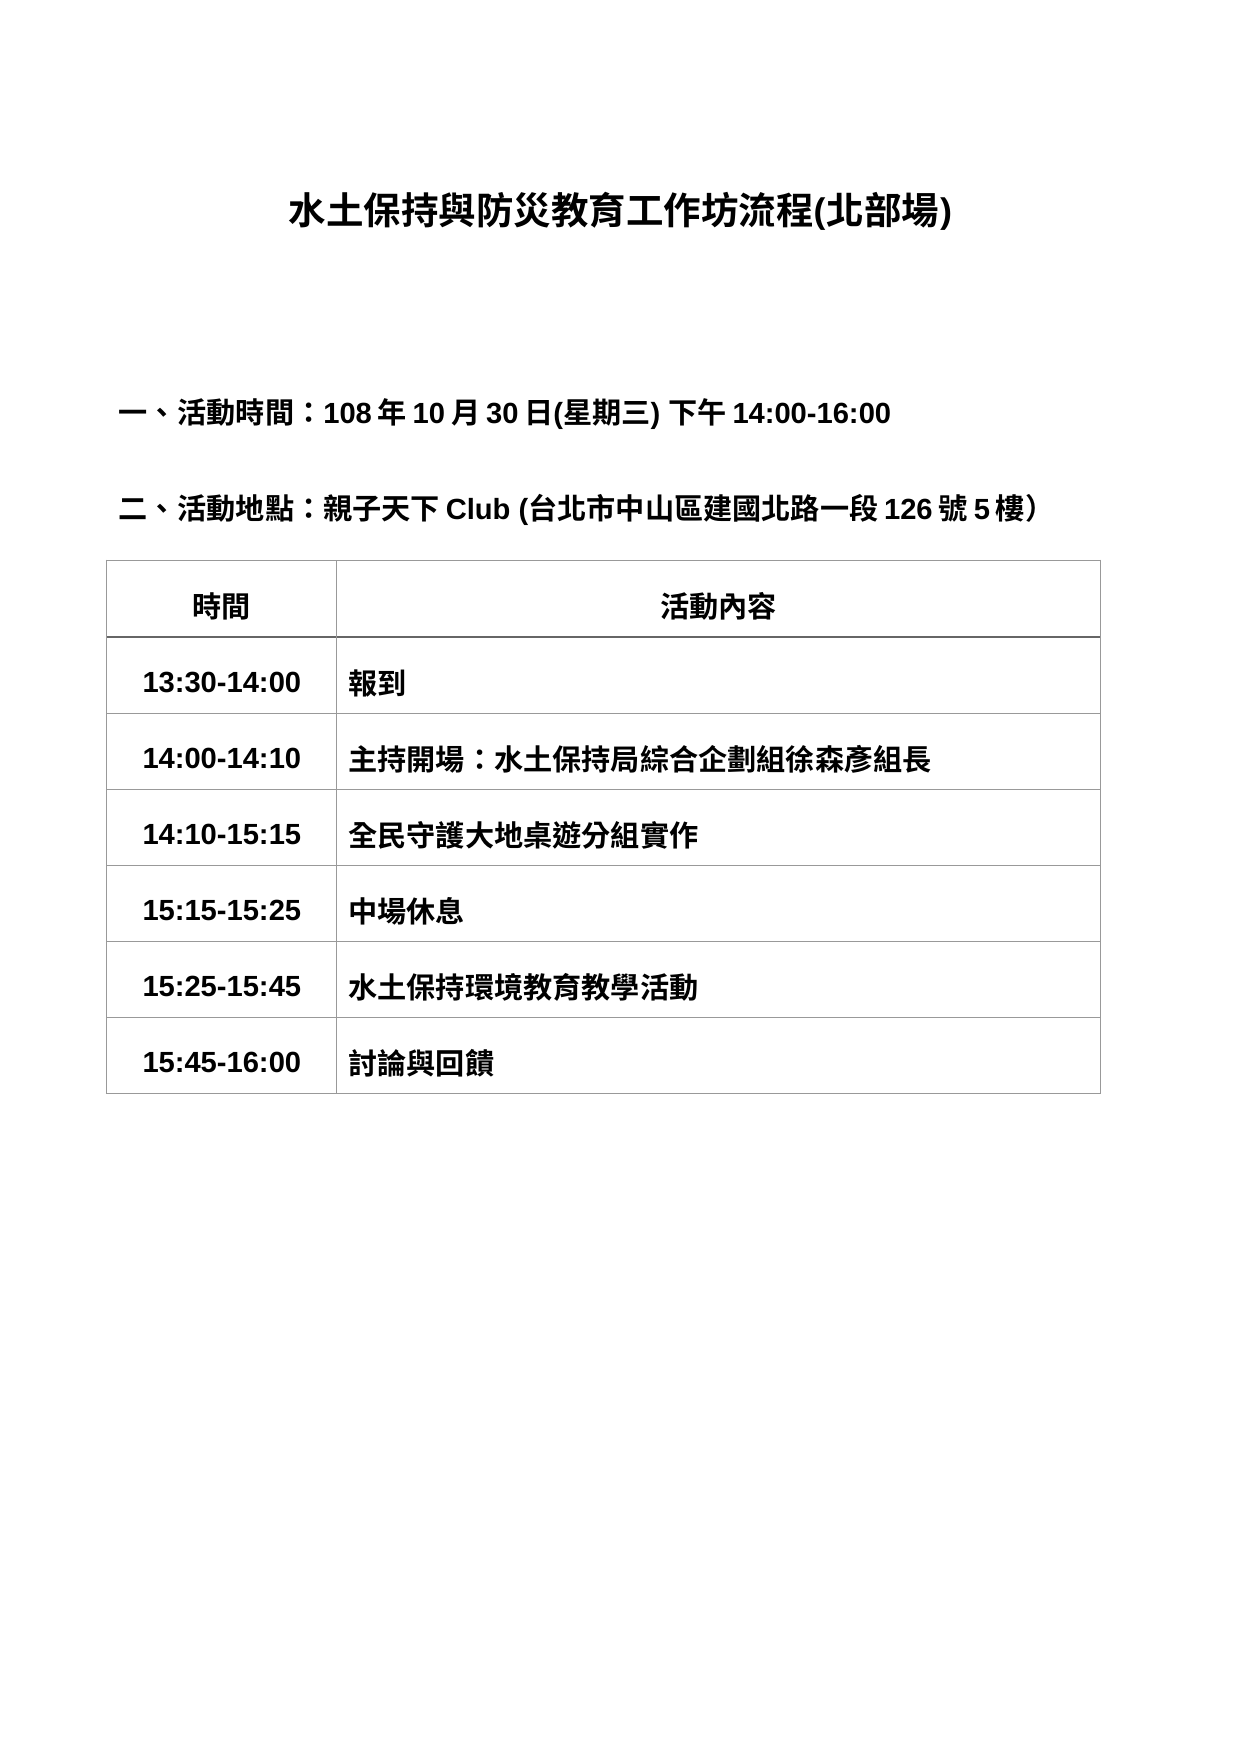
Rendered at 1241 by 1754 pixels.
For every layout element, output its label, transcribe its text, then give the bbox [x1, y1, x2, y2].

table_cell 14:10-15:15 [107, 790, 336, 865]
table_cell 報到 [337, 638, 1100, 713]
table_header 時間 [107, 561, 336, 636]
table_cell 15:25-15:45 [107, 942, 336, 1017]
table_cell 15:45-16:00 [107, 1018, 336, 1093]
text 水土保持與防災教育工作坊流程(北部場) [118, 164, 1122, 239]
table_cell 14:00-14:10 [107, 714, 336, 789]
table_cell 水土保持環境教育教學活動 [337, 942, 1100, 1017]
table_cell 13:30-14:00 [107, 638, 336, 713]
table_cell 主持開場：水土保持局綜合企劃組徐森彥組長 [337, 714, 1100, 789]
table_cell 討論與回饋 [337, 1018, 1100, 1093]
table_cell 15:15-15:25 [107, 866, 336, 941]
table_header 活動內容 [337, 561, 1100, 636]
table_cell 中場休息 [337, 866, 1100, 941]
table_cell 全民守護大地桌遊分組實作 [337, 790, 1100, 865]
list 活動時間：108年10月30日(星期三) 下午14:00-16:00 [118, 367, 1122, 442]
list 活動地點：親子天下Club (台北市中山區建國北路一段126號5樓） [118, 463, 1122, 538]
